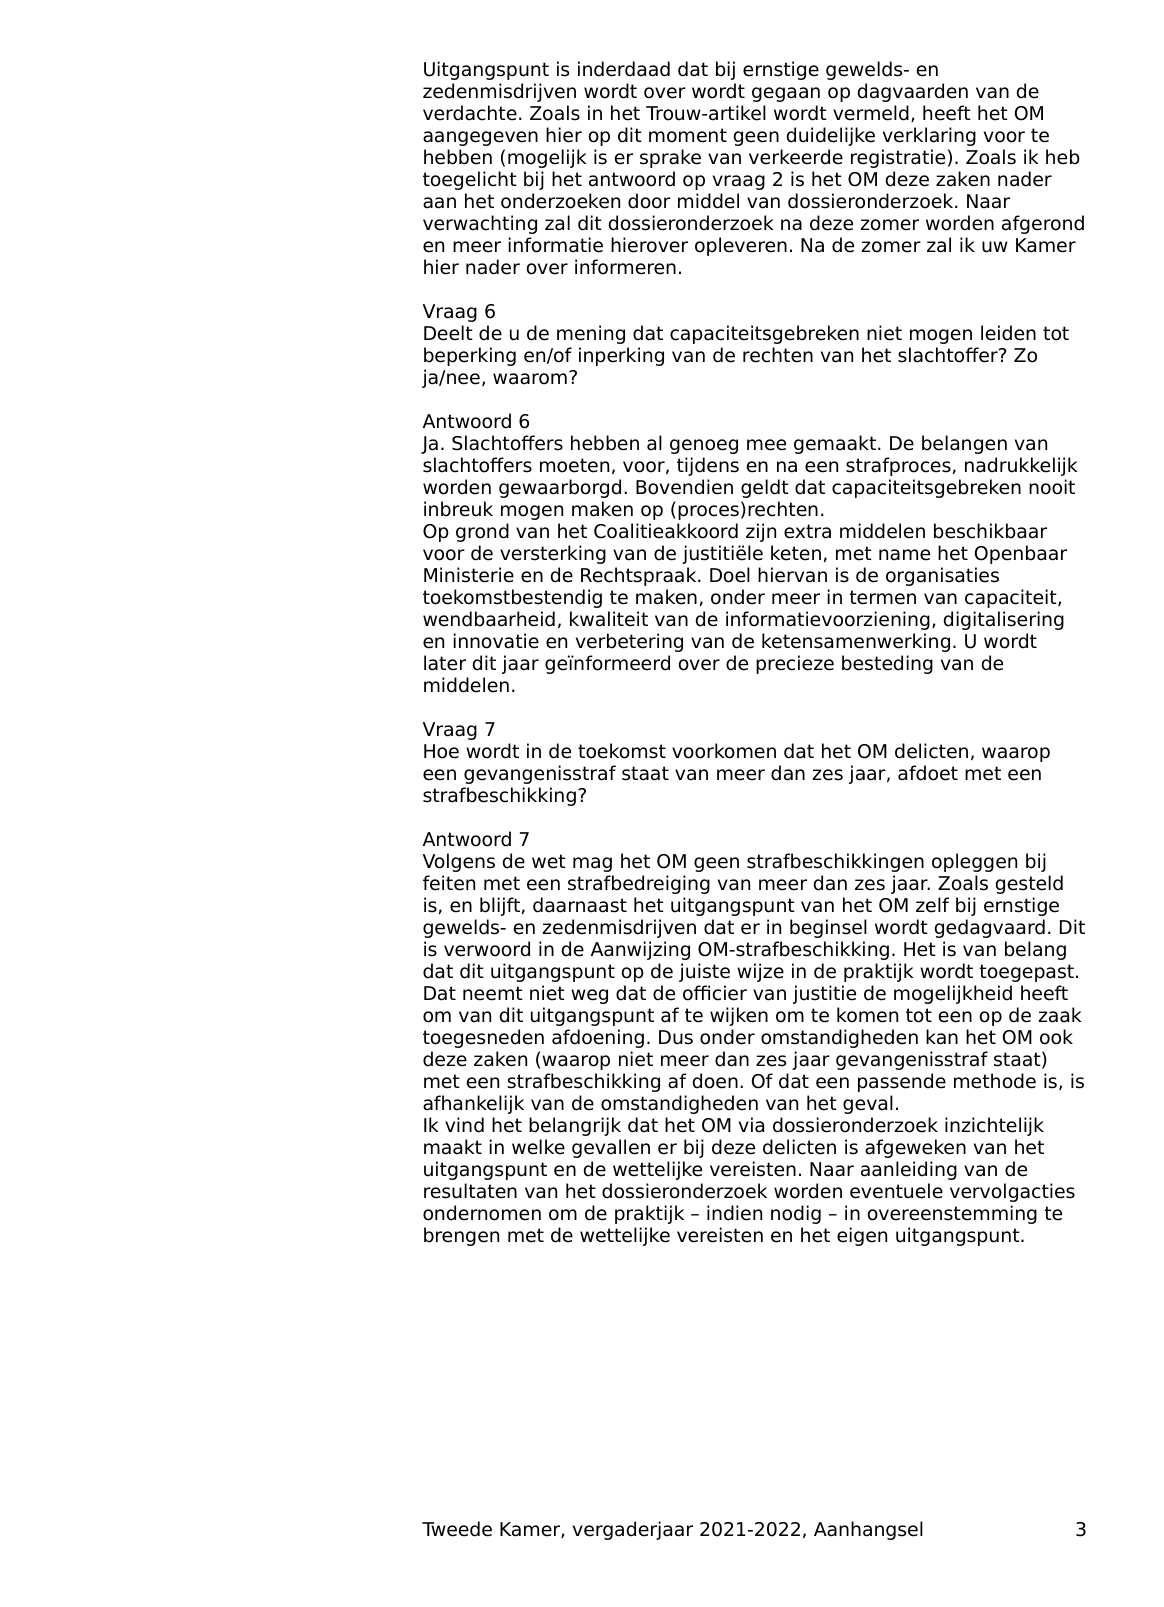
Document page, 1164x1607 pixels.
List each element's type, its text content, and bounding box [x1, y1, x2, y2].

text Op grond van het Coalitieakkoord zijn extra middelen beschikbaar voor de versterking van de justitiële keten, met name het Openbaar Ministerie en de Rechtspraak. Doel hiervan is de organisaties toekomstbestendig te maken, onder meer in termen van capaciteit, wendbaarheid, kwaliteit van de informatievoorziening, digitalisering en innovatie en verbetering van de ketensamenwerking. U wordt later dit jaar geïnformeerd over de precieze besteding van de middelen. [422, 521, 1087, 697]
text Antwoord 7 [422, 829, 1087, 851]
text Antwoord 6 [422, 411, 1087, 433]
text Deelt de u de mening dat capaciteitsgebreken niet mogen leiden tot beperking en/of inperking van de rechten van het slachtoffer? Zo ja/nee, waarom? [422, 323, 1087, 389]
text Volgens de wet mag het OM geen strafbeschikkingen opleggen bij feiten met een strafbedreiging van meer dan zes jaar. Zoals gesteld is, en blijft, daarnaast het uitgangspunt van het OM zelf bij ernstige gewelds- en zedenmisdrijven dat er in beginsel wordt gedagvaard. Dit is verwoord in de Aanwijzing OM-strafbeschikking. Het is van belang dat dit uitgangspunt op de juiste wijze in de praktijk wordt toegepast. Dat neemt niet weg dat de officier van justitie de mogelijkheid heeft om van dit uitgangspunt af te wijken om te komen tot een op de zaak toegesneden afdoening. Dus onder omstandigheden kan het OM ook deze zaken (waarop niet meer dan zes jaar gevangenisstraf staat) met een strafbeschikking af doen. Of dat een passende methode is, is afhankelijk van de omstandigheden van het geval. [422, 851, 1087, 1115]
text Hoe wordt in de toekomst voorkomen dat het OM delicten, waarop een gevangenisstraf staat van meer dan zes jaar, afdoet met een strafbeschikking? [422, 741, 1087, 807]
text Vraag 7 [422, 719, 1087, 741]
text Ja. Slachtoffers hebben al genoeg mee gemaakt. De belangen van slachtoffers moeten, voor, tijdens en na een strafproces, nadrukkelijk worden gewaarborgd. Bovendien geldt dat capaciteitsgebreken nooit inbreuk mogen maken op (proces)rechten. [422, 433, 1087, 521]
text Uitgangspunt is inderdaad dat bij ernstige gewelds- en zedenmisdrijven wordt over wordt gegaan op dagvaarden van de verdachte. Zoals in het Trouw-artikel wordt vermeld, heeft het OM aangegeven hier op dit moment geen duidelijke verklaring voor te hebben (mogelijk is er sprake van verkeerde registratie). Zoals ik heb toegelicht bij het antwoord op vraag 2 is het OM deze zaken nader aan het onderzoeken door middel van dossieronderzoek. Naar verwachting zal dit dossieronderzoek na deze zomer worden afgerond en meer informatie hierover opleveren. Na de zomer zal ik uw Kamer hier nader over informeren. [422, 59, 1087, 279]
text Vraag 6 [422, 301, 1087, 323]
text Ik vind het belangrijk dat het OM via dossieronderzoek inzichtelijk maakt in welke gevallen er bij deze delicten is afgeweken van het uitgangspunt en de wettelijke vereisten. Naar aanleiding van de resultaten van het dossieronderzoek worden eventuele vervolgacties ondernomen om de praktijk – indien nodig – in overeenstemming te brengen met de wettelijke vereisten en het eigen uitgangspunt. [422, 1115, 1087, 1247]
